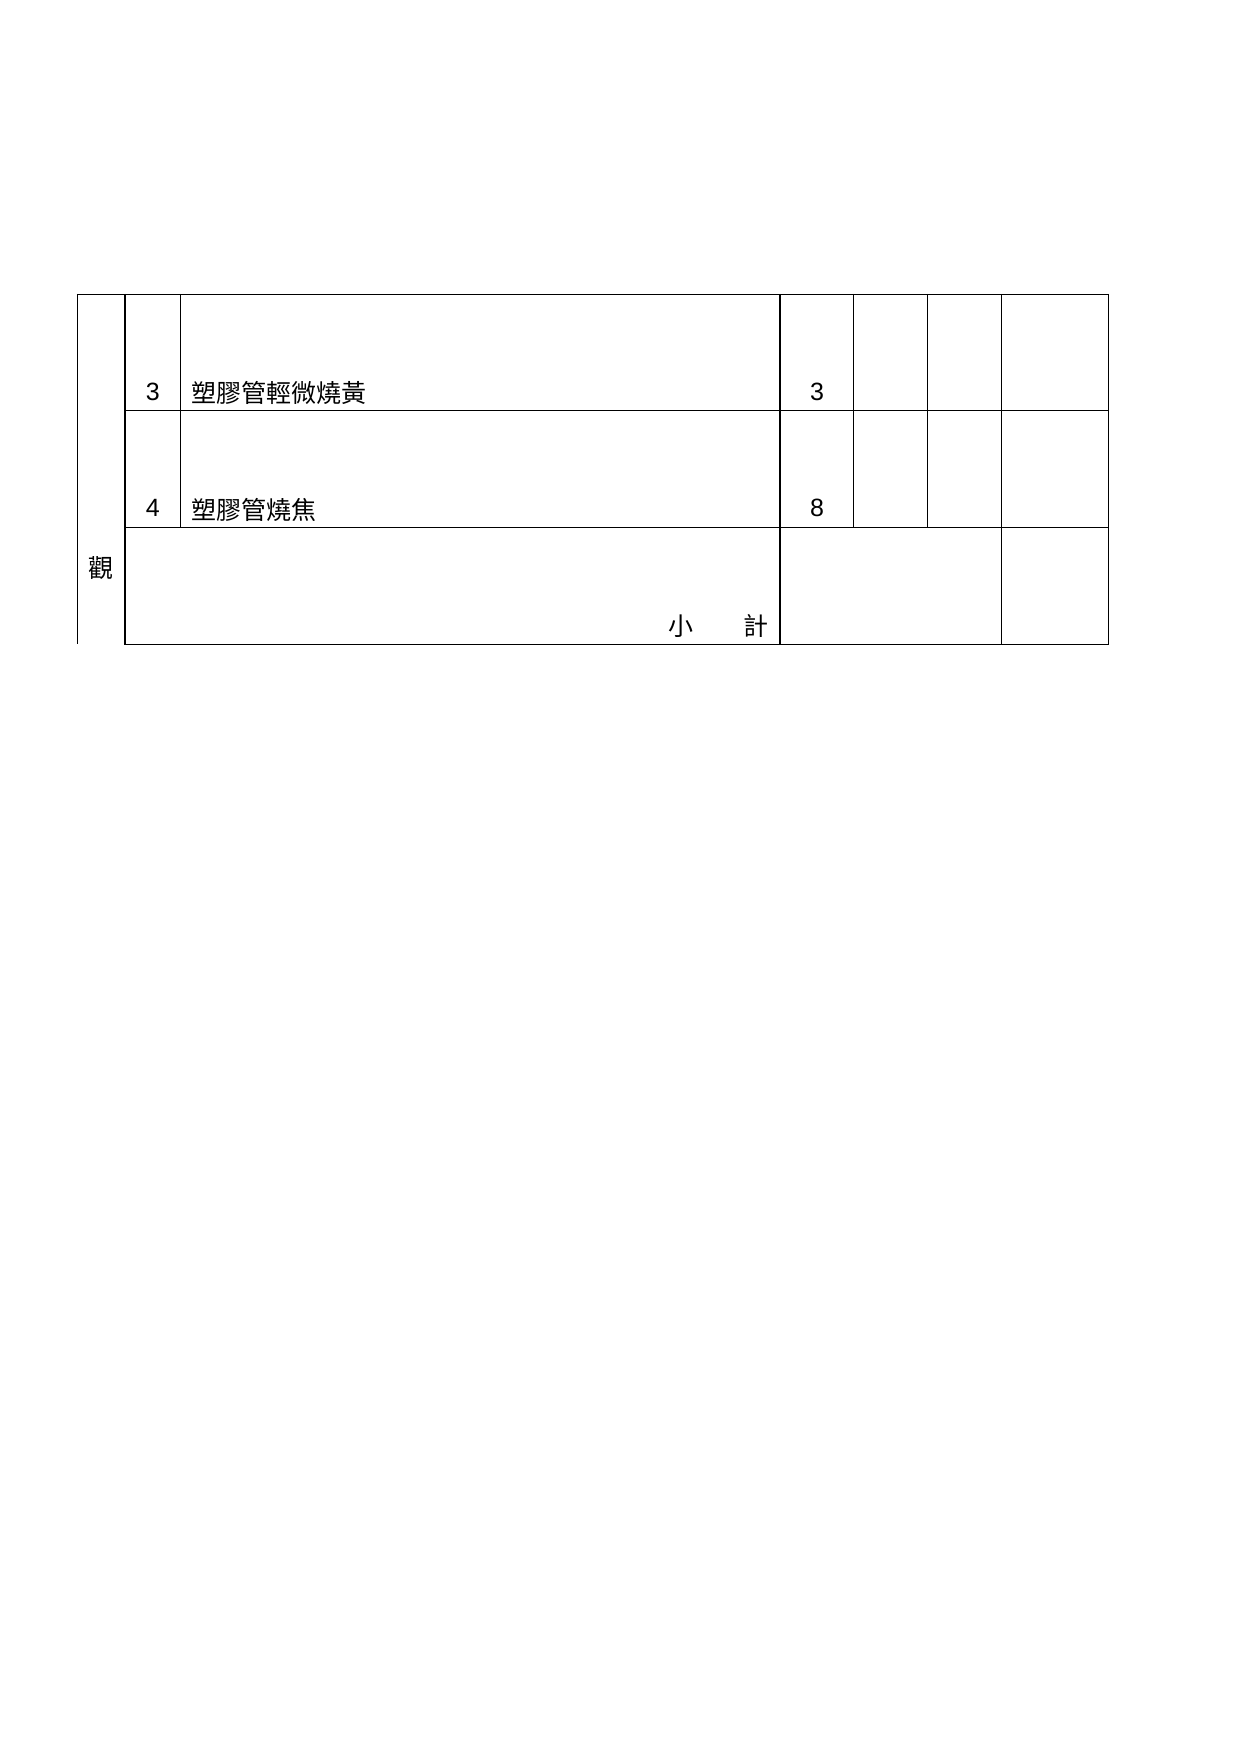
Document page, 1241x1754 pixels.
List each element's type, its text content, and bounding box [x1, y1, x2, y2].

table_cell 塑膠管輕微燒黃 [181, 295, 779, 410]
table_cell [928, 411, 1001, 527]
table_cell [1002, 411, 1108, 527]
table_cell 8 [781, 411, 853, 527]
table_cell 3 [126, 295, 180, 410]
table_cell [781, 528, 1001, 644]
table_cell [928, 295, 1001, 410]
table_cell [1002, 528, 1108, 644]
table_cell 小 計 [126, 528, 779, 644]
table_cell [1002, 295, 1108, 410]
table_cell [854, 295, 927, 410]
table_cell [854, 411, 927, 527]
table_cell 4 [126, 411, 180, 527]
table_cell 3 [781, 295, 853, 410]
table_cell 塑膠管燒焦 [181, 411, 779, 527]
